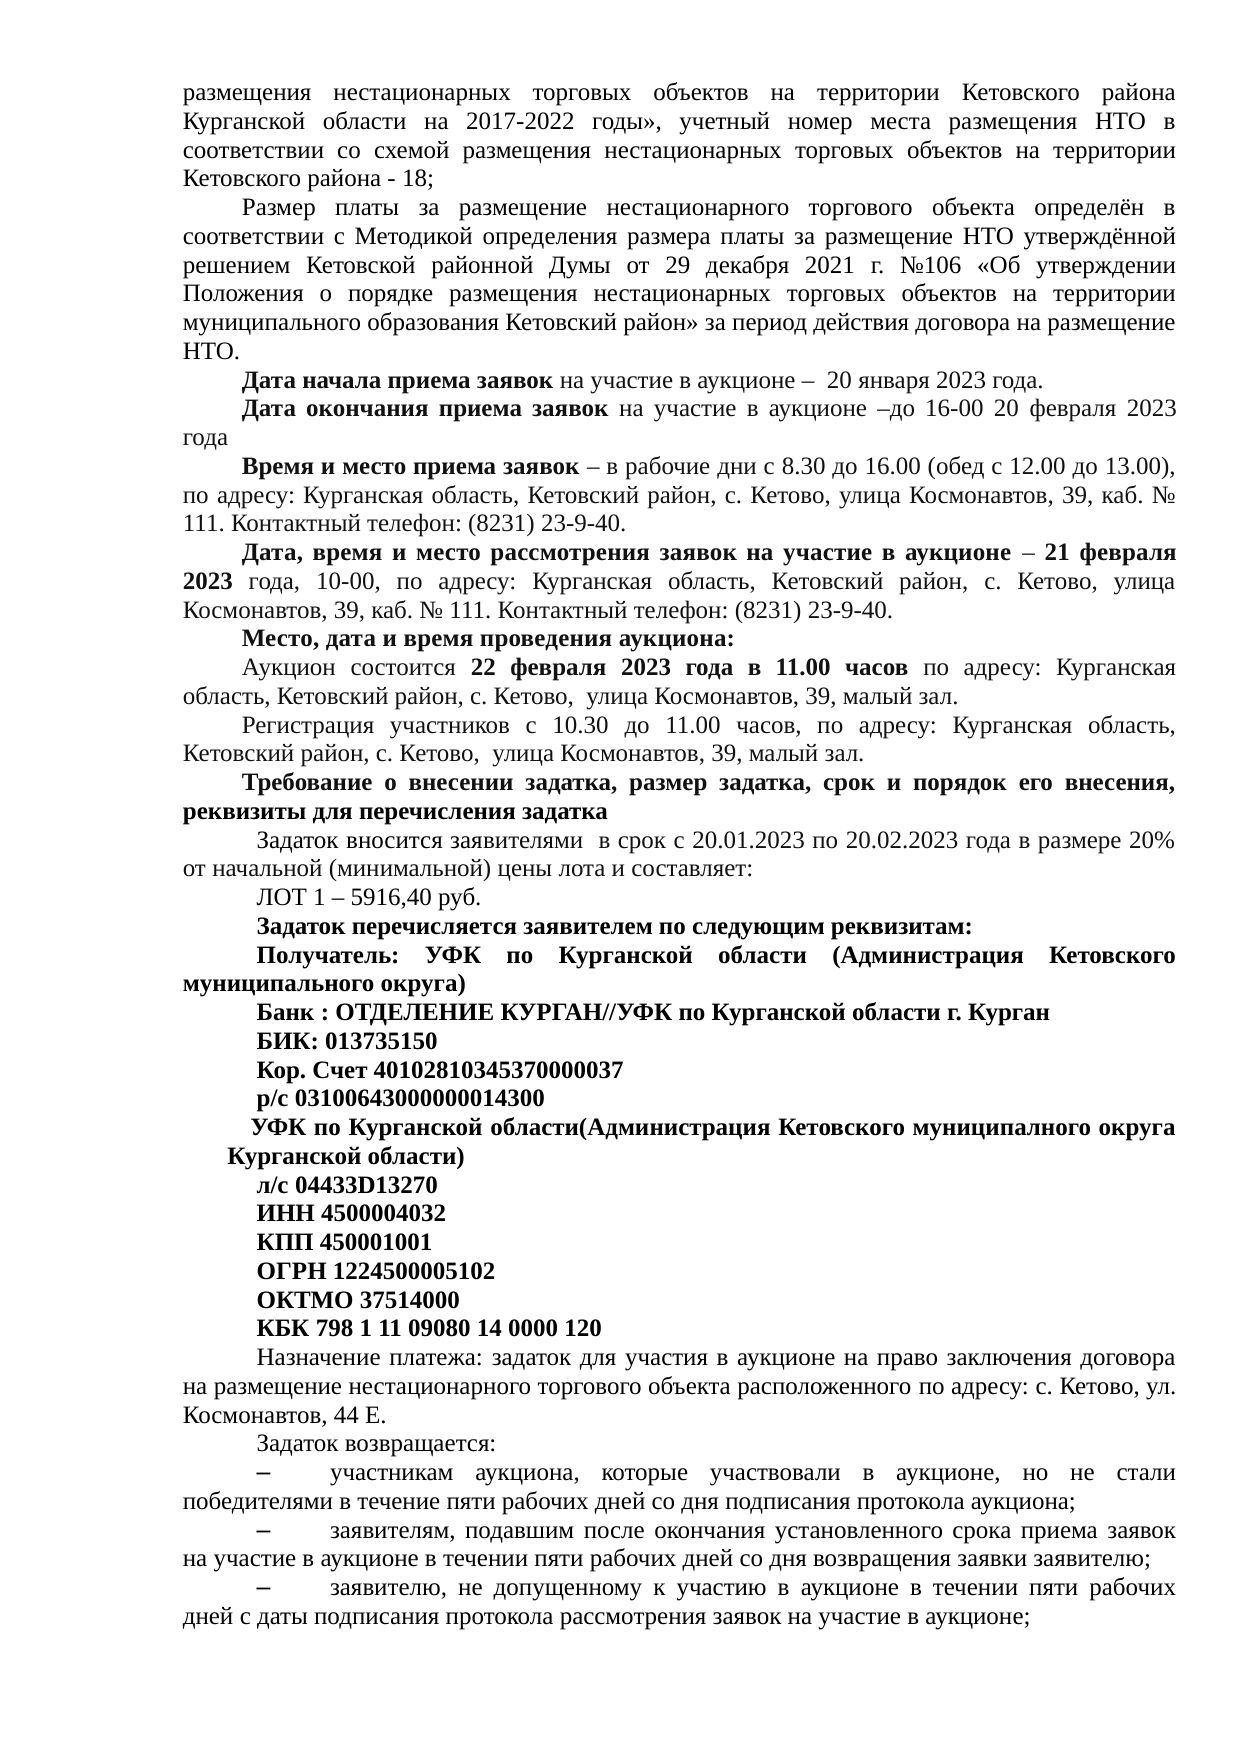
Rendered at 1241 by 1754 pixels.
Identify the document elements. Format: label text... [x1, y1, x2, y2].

text Размер платы за размещение нестационарного торгового объекта определён в соответствии с Методикой определения размера платы за размещение НТО утверждённой решением Кетовской районной Думы от 29 декабря 2021 г. №106 «Об утверждении Положения о порядке размещения нестационарных торговых объектов на территории муниципального образования Кетовский район» за период действия договора на размещение НТО. [183, 192, 1176, 365]
text Задаток вносится заявителями в срок с 20.01.2023 по 20.02.2023 года в размере 20% от начальной (минимальной) цены лота и составляет: [183, 825, 1176, 882]
text р/с 03100643000000014300 [183, 1083, 1176, 1112]
list заявителям, подавшим после окончания установленного срока приема заявок на участие в аукционе в течении пяти рабочих дней со дня возвращения заявки заявителю; [183, 1515, 1176, 1572]
text размещения нестационарных торговых объектов на территории Кетовского района Курганской области на 2017-2022 годы», учетный номер места размещения НТО в соответствии со схемой размещения нестационарных торговых объектов на территории Кетовского района - 18; [183, 77, 1176, 192]
text Место, дата и время проведения аукциона: [183, 623, 1176, 652]
list участникам аукциона, которые участвовали в аукционе, но не стали победителями в течение пяти рабочих дней со дня подписания протокола аукциона; [183, 1457, 1176, 1515]
text л/с 04433D13270 [183, 1170, 1176, 1198]
text КПП 450001001 [183, 1227, 1176, 1256]
text Назначение платежа: задаток для участия в аукционе на право заключения договора на размещение нестационарного торгового объекта расположенного по адресу: с. Кетово, ул. Космонавтов, 44 Е. [183, 1342, 1176, 1428]
text Дата окончания приема заявок на участие в аукционе –до 16-00 20 февраля 2023 года [183, 393, 1176, 451]
list заявителю, не допущенному к участию в аукционе в течении пяти рабочих дней с даты подписания протокола рассмотрения заявок на участие в аукционе; [183, 1572, 1176, 1630]
text ОГРН 1224500005102 [183, 1256, 1176, 1285]
text Дата, время и место рассмотрения заявок на участие в аукционе – 21 февраля 2023 года, 10-00, по адресу: Курганская область, Кетовский район, с. Кетово, улица Космонавтов, 39, каб. № 111. Контактный телефон: (8231) 23-9-40. [183, 537, 1176, 623]
text Кор. Счет 40102810345370000037 [183, 1055, 1176, 1083]
text Время и место приема заявок – в рабочие дни с 8.30 до 16.00 (обед с 12.00 до 13.00), по адресу: Курганская область, Кетовский район, с. Кетово, улица Космонавтов, 39, каб. № 111. Контактный телефон: (8231) 23-9-40. [183, 451, 1176, 537]
text ЛОТ 1 – 5916,40 руб. [183, 882, 1176, 911]
text Аукцион состоится 22 февраля 2023 года в 11.00 часов по адресу: Курганская область, Кетовский район, с. Кетово, улица Космонавтов, 39, малый зал. [183, 652, 1176, 710]
text Регистрация участников с 10.30 до 11.00 часов, по адресу: Курганская область, Кетовский район, с. Кетово, улица Космонавтов, 39, малый зал. [183, 710, 1176, 767]
text УФК по Курганской области(Администрация Кетовского муниципалного округа Курганской области) [227, 1112, 1176, 1170]
text Банк : ОТДЕЛЕНИЕ КУРГАН//УФК по Курганской области г. Курган [183, 997, 1176, 1026]
text Задаток возвращается: [183, 1428, 1176, 1457]
text КБК 798 1 11 09080 14 0000 120 [183, 1313, 1176, 1342]
text Требование о внесении задатка, размер задатка, срок и порядок его внесения, реквизиты для перечисления задатка [183, 767, 1176, 825]
text Получатель: УФК по Курганской области (Администрация Кетовского муниципального округа) [183, 940, 1176, 997]
text ИНН 4500004032 [183, 1198, 1176, 1227]
text Задаток перечисляется заявителем по следующим реквизитам: [183, 911, 1176, 940]
text БИК: 013735150 [183, 1026, 1176, 1055]
text Дата начала приема заявок на участие в аукционе – 20 января 2023 года. [183, 365, 1176, 393]
text ОКТМО 37514000 [183, 1285, 1176, 1313]
